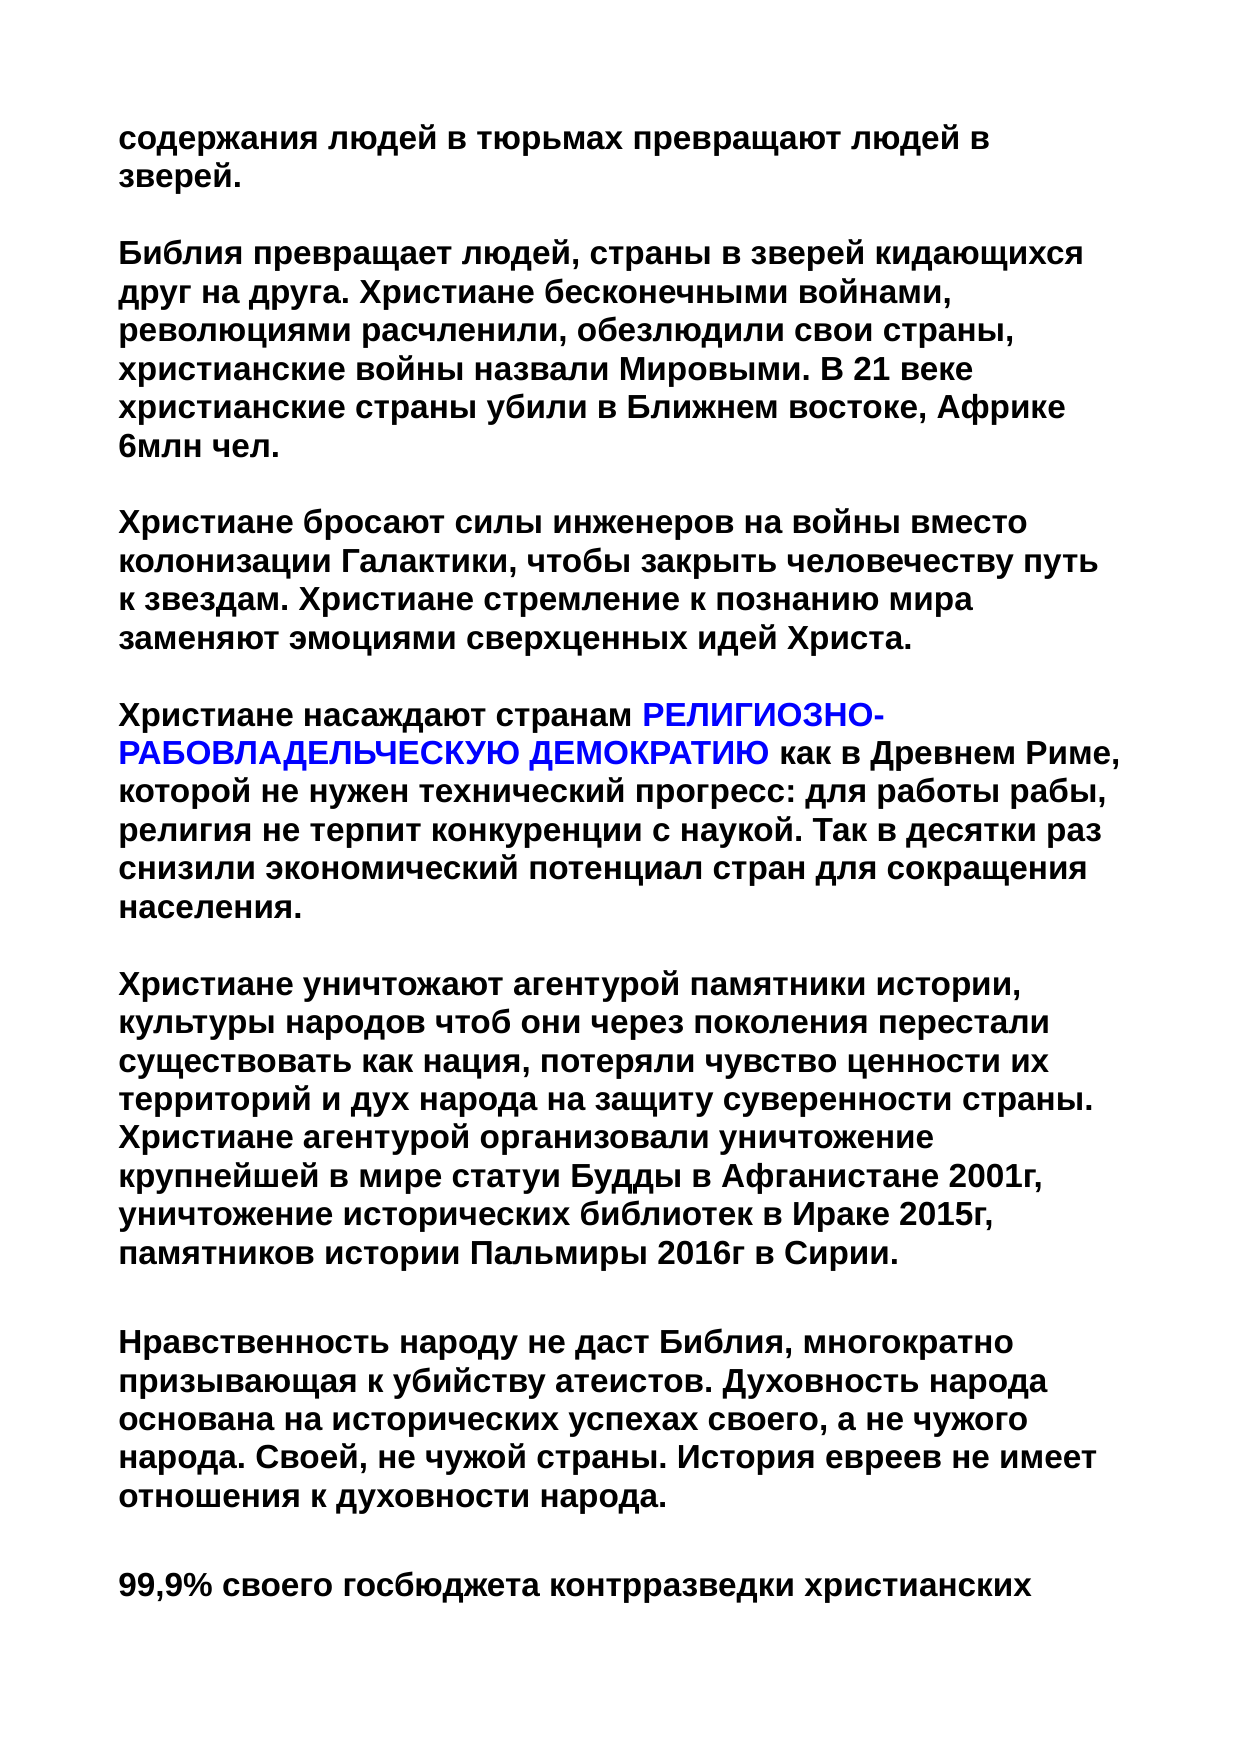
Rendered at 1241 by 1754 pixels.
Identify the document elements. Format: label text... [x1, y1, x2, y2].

text 99,9% своего госбюджета контрразведки христианских [118, 1565, 1122, 1604]
text Нравственность народу не даст Библия, многократно призывающая к убийству атеистов. Духовность народа основана на исторических успехах своего, а не чужого народа. Своей, не чужой страны. История евреев не имеет отношения к духовности народа. [118, 1322, 1122, 1553]
text содержания людей в тюрьмах превращают людей в зверей. Библия превращает людей, страны в зверей кидающихся друг на друга. Христиане бесконечными войнами, революциями расчленили, обезлюдили свои страны, христианские войны назвали Мировыми. В 21 веке христианские страны убили в Ближнем востоке, Африке 6млн чел. Христиане бросают силы инженеров на войны вместо колонизации Галактики, чтобы закрыть человечеству путь к звездам. Христиане стремление к познанию мира заменяют эмоциями сверхценных идей Христа. Христиане насаждают странам РЕЛИГИОЗНО-РАБОВЛАДЕЛЬЧЕСКУЮ ДЕМОКРАТИЮ как в Древнем Риме, которой не нужен технический прогресс: для работы рабы, религия не терпит конкуренции с наукой. Так в десятки раз снизили экономический потенциал стран для сокращения населения. Христиане уничтожают агентурой памятники истории, культуры народов чтоб они через поколения перестали существовать как нация, потеряли чувство ценности их территорий и дух народа на защиту суверенности страны. Христиане агентурой организовали уничтожение крупнейшей в мире статуи Будды в Афганистане 2001г, уничтожение исторических библиотек в Ираке 2015г, памятников истории Пальмиры 2016г в Сирии. [118, 118, 1122, 1310]
